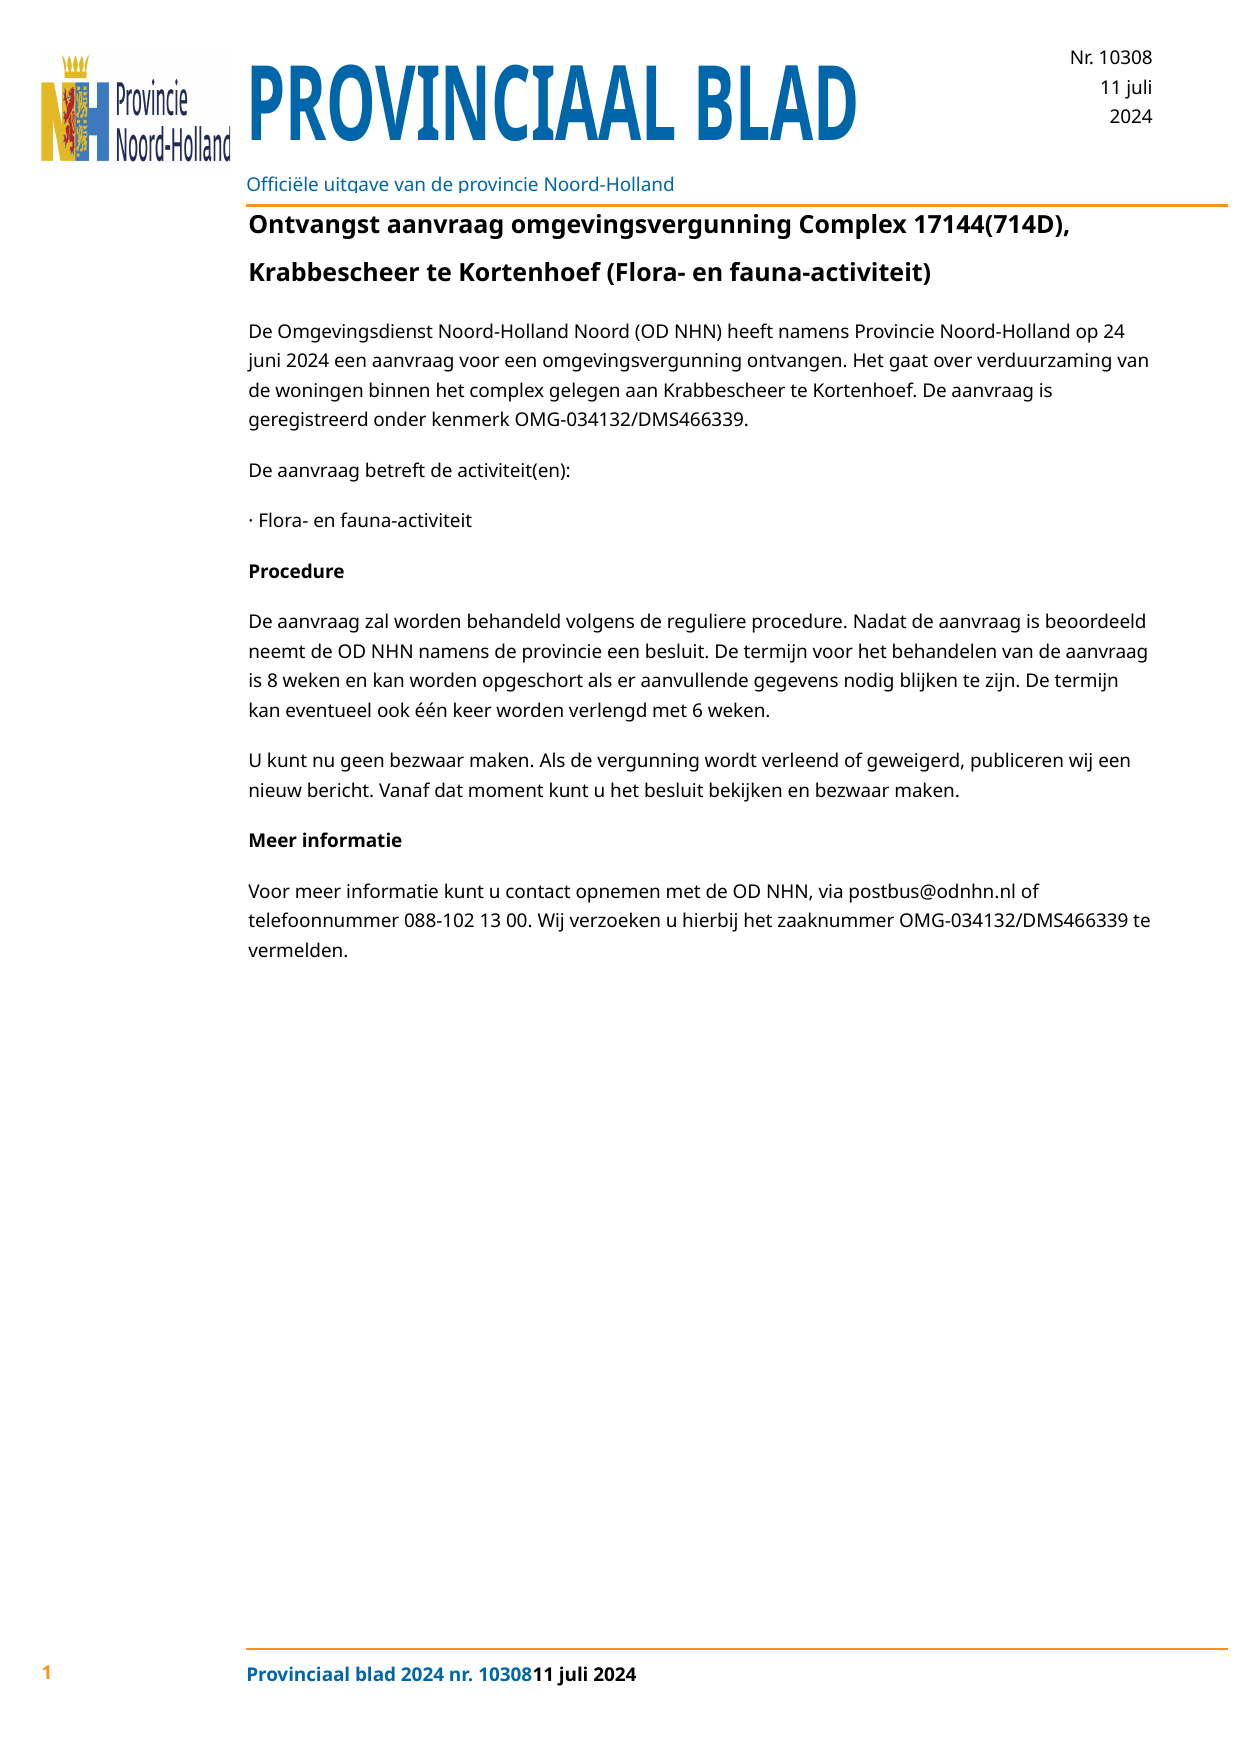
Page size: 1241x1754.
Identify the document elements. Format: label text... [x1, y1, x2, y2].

text De aanvraag zal worden behandeld volgens de reguliere procedure. Nadat de aanvraag is beoordeeld neemt de OD NHN namens de provincie een besluit. De termijn voor het behandelen van de aanvraag is 8 weken en kan worden opgeschort als er aanvullende gegevens nodig blijken te zijn. De termijn kan eventueel ook één keer worden verlengd met 6 weken. [248, 608, 1152, 723]
text Voor meer informatie kunt u contact opnemen met de OD NHN, via postbus@odnhn.nl of telefoonnummer 088-102 13 00. Wij verzoeken u hierbij het zaaknummer OMG-034132/DMS466339 te vermelden. [248, 878, 1152, 963]
text De aanvraag betreft de activiteit(en): [248, 457, 1152, 483]
text Meer informatie [248, 827, 1152, 853]
text Ontvangst aanvraag omgevingsvergunning Complex 17144(714D), Krabbescheer te Kortenhoef (Flora- en fauna-activiteit) [248, 207, 1152, 288]
text U kunt nu geen bezwaar maken. Als de vergunning wordt verleend of geweigerd, publiceren wij een nieuw bericht. Vanaf dat moment kunt u het besluit bekijken en bezwaar maken. [248, 747, 1152, 803]
picture [41, 47, 231, 172]
text Procedure [248, 558, 1152, 584]
text · Flora- en fauna-activiteit [248, 507, 1152, 533]
text De Omgevingsdienst Noord-Holland Noord (OD NHN) heeft namens Provincie Noord-Holland op 24 juni 2024 een aanvraag voor een omgevingsvergunning ontvangen. Het gaat over verduurzaming van de woningen binnen het complex gelegen aan Krabbescheer te Kortenhoef. De aanvraag is geregistreerd onder kenmerk OMG-034132/DMS466339. [248, 318, 1152, 432]
